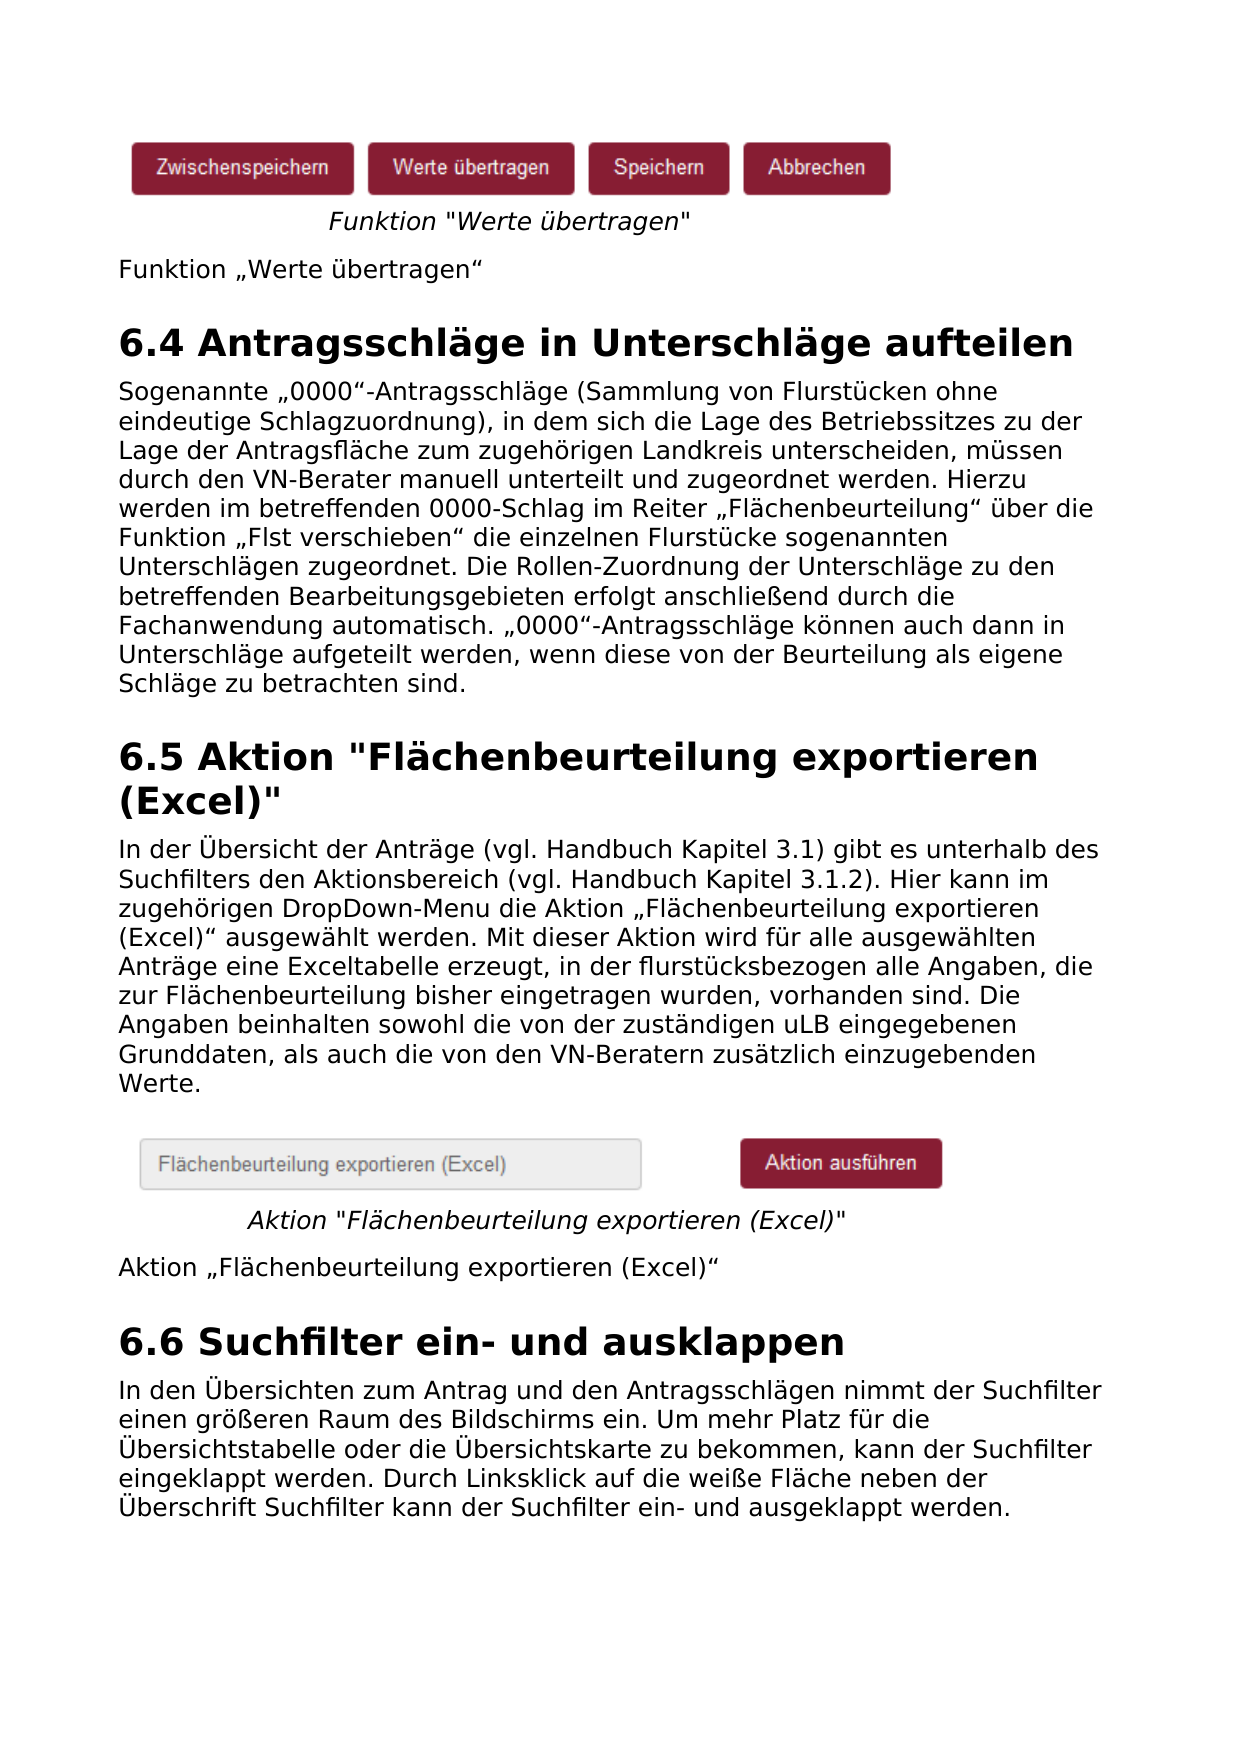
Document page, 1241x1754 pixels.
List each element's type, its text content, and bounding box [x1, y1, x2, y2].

subtitle 6.6 Suchfilter ein- und ausklappen [118, 1320, 1122, 1364]
subtitle 6.5 Aktion "Flächenbeurteilung exportieren (Excel)" [118, 736, 1122, 823]
text In der Übersicht der Anträge (vgl. Handbuch Kapitel 3.1) gibt es unterhalb des Suchfilters den Aktionsbereich (vgl. Handbuch Kapitel 3.1.2). Hier kann im zugehörigen DropDown-Menu die Aktion „Flächenbeurteilung exportieren (Excel)“ ausgewählt werden. Mit dieser Aktion wird für alle ausgewählten Anträge eine Exceltabelle erzeugt, in der flurstücksbezogen alle Angaben, die zur Flächenbeurteilung bisher eingetragen wurden, vorhanden sind. Die Angaben beinhalten sowohl die von der zuständigen uLB eingegebenen Grunddaten, als auch die von den VN-Beratern zusätzlich einzugebenden Werte. [118, 836, 1122, 1098]
text In den Übersichten zum Antrag und den Antragsschlägen nimmt der Suchfilter einen größeren Raum des Bildschirms ein. Um mehr Platz für die Übersichtstabelle oder die Übersichtskarte zu bekommen, kann der Suchfilter eingeklappt werden. Durch Linksklick auf die weiße Fläche neben der Überschrift Suchfilter kann der Suchfilter ein- und ausgeklappt werden. [118, 1376, 1122, 1522]
text Aktion „Flächenbeurteilung exportieren (Excel)“ [118, 1254, 1122, 1283]
text Funktion "Werte übertragen" [118, 208, 904, 236]
subtitle 6.4 Antragsschläge in Unterschläge aufteilen [118, 321, 1122, 365]
text Aktion "Flächenbeurteilung exportieren (Excel)" [118, 1206, 979, 1235]
picture [118, 130, 904, 208]
text Sogenannte „0000“-Antragsschläge (Sammlung von Flurstücken ohne eindeutige Schlagzuordnung), in dem sich die Lage des Betriebssitzes zu der Lage der Antragsfläche zum zugehörigen Landkreis unterscheiden, müssen durch den VN-Berater manuell unterteilt und zugeordnet werden. Hierzu werden im betreffenden 0000-Schlag im Reiter „Flächenbeurteilung“ über die Funktion „Flst verschieben“ die einzelnen Flurstücke sogenannten Unterschlägen zugeordnet. Die Rollen-Zuordnung der Unterschläge zu den betreffenden Bearbeitungsgebieten erfolgt anschließend durch die Fachanwendung automatisch. „0000“-Antragsschläge können auch dann in Unterschläge aufgeteilt werden, wenn diese von der Beurteilung als eigene Schläge zu betrachten sind. [118, 378, 1122, 698]
text Funktion „Werte übertragen“ [118, 255, 1122, 284]
picture [118, 1123, 979, 1206]
